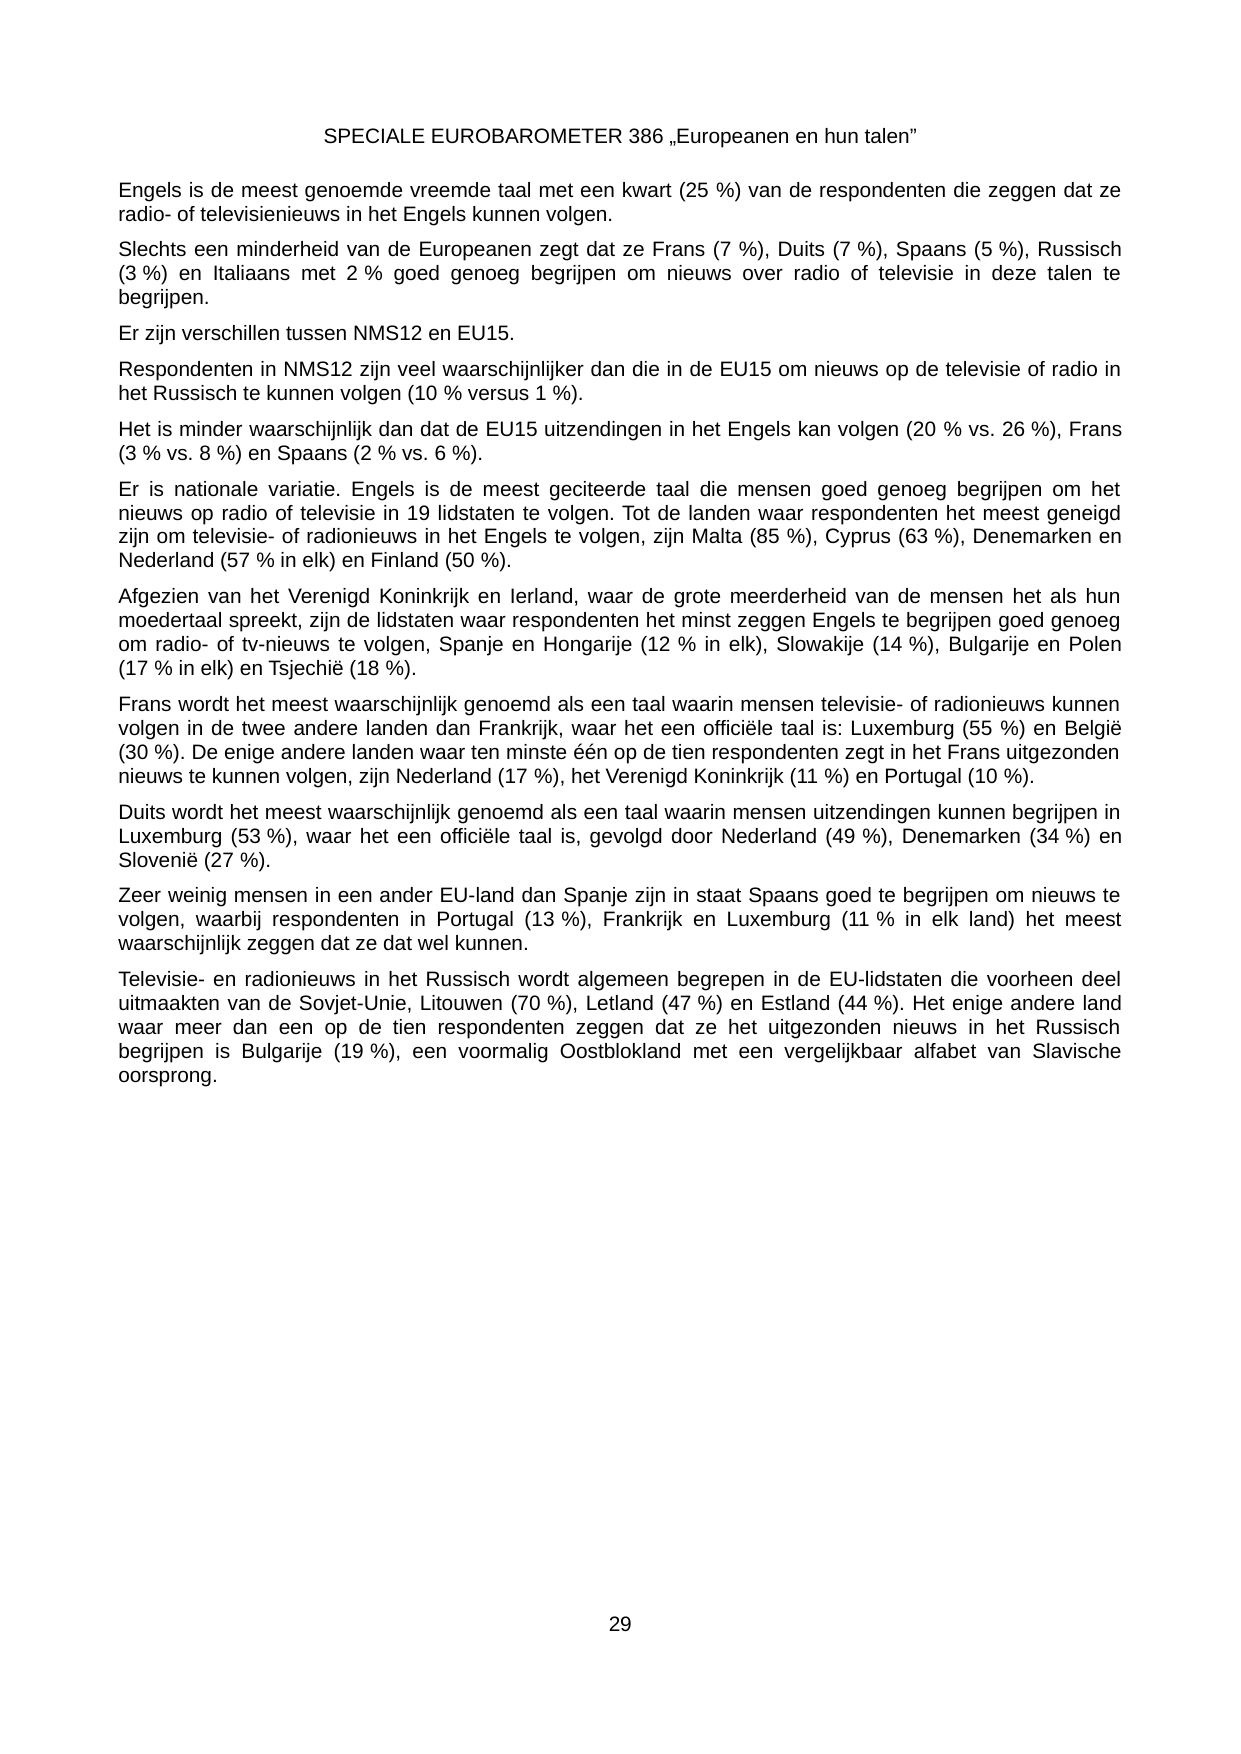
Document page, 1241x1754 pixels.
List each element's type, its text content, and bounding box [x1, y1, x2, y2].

text Afgezien van het Verenigd Koninkrijk en Ierland, waar de grote meerderheid van de mensen het als hun moedertaal spreekt, zijn de lidstaten waar respondenten het minst zeggen Engels te begrijpen goed genoeg om radio- of tv-nieuws te volgen, Spanje en Hongarije (12 % in elk), Slowakije (14 %), Bulgarije en Polen (17 % in elk) en Tsjechië (18 %). [118, 584, 1122, 680]
text Er zijn verschillen tussen NMS12 en EU15. [118, 321, 1122, 345]
text Slechts een minderheid van de Europeanen zegt dat ze Frans (7 %), Duits (7 %), Spaans (5 %), Russisch (3 %) en Italiaans met 2 % goed genoeg begrijpen om nieuws over radio of televisie in deze talen te begrijpen. [118, 237, 1122, 309]
text Frans wordt het meest waarschijnlijk genoemd als een taal waarin mensen televisie- of radionieuws kunnen volgen in de twee andere landen dan Frankrijk, waar het een officiële taal is: Luxemburg (55 %) en België (30 %). De enige andere landen waar ten minste één op de tien respondenten zegt in het Frans uitgezonden nieuws te kunnen volgen, zijn Nederland (17 %), het Verenigd Koninkrijk (11 %) en Portugal (10 %). [118, 692, 1122, 788]
text Engels is de meest genoemde vreemde taal met een kwart (25 %) van de respondenten die zeggen dat ze radio- of televisienieuws in het Engels kunnen volgen. [118, 177, 1122, 225]
text Respondenten in NMS12 zijn veel waarschijnlijker dan die in de EU15 om nieuws op de televisie of radio in het Russisch te kunnen volgen (10 % versus 1 %). [118, 357, 1122, 405]
text Televisie- en radionieuws in het Russisch wordt algemeen begrepen in de EU-lidstaten die voorheen deel uitmaakten van de Sovjet-Unie, Litouwen (70 %), Letland (47 %) en Estland (44 %). Het enige andere land waar meer dan een op de tien respondenten zeggen dat ze het uitgezonden nieuws in het Russisch begrijpen is Bulgarije (19 %), een voormalig Oostblokland met een vergelijkbaar alfabet van Slavische oorsprong. [118, 967, 1122, 1087]
text Duits wordt het meest waarschijnlijk genoemd als een taal waarin mensen uitzendingen kunnen begrijpen in Luxemburg (53 %), waar het een officiële taal is, gevolgd door Nederland (49 %), Denemarken (34 %) en Slovenië (27 %). [118, 799, 1122, 871]
text Zeer weinig mensen in een ander EU-land dan Spanje zijn in staat Spaans goed te begrijpen om nieuws te volgen, waarbij respondenten in Portugal (13 %), Frankrijk en Luxemburg (11 % in elk land) het meest waarschijnlijk zeggen dat ze dat wel kunnen. [118, 883, 1122, 955]
text Er is nationale variatie. Engels is de meest geciteerde taal die mensen goed genoeg begrijpen om het nieuws op radio of televisie in 19 lidstaten te volgen. Tot de landen waar respondenten het meest geneigd zijn om televisie- of radionieuws in het Engels te volgen, zijn Malta (85 %), Cyprus (63 %), Denemarken en Nederland (57 % in elk) en Finland (50 %). [118, 476, 1122, 572]
text Het is minder waarschijnlijk dan dat de EU15 uitzendingen in het Engels kan volgen (20 % vs. 26 %), Frans (3 % vs. 8 %) en Spaans (2 % vs. 6 %). [118, 417, 1122, 464]
